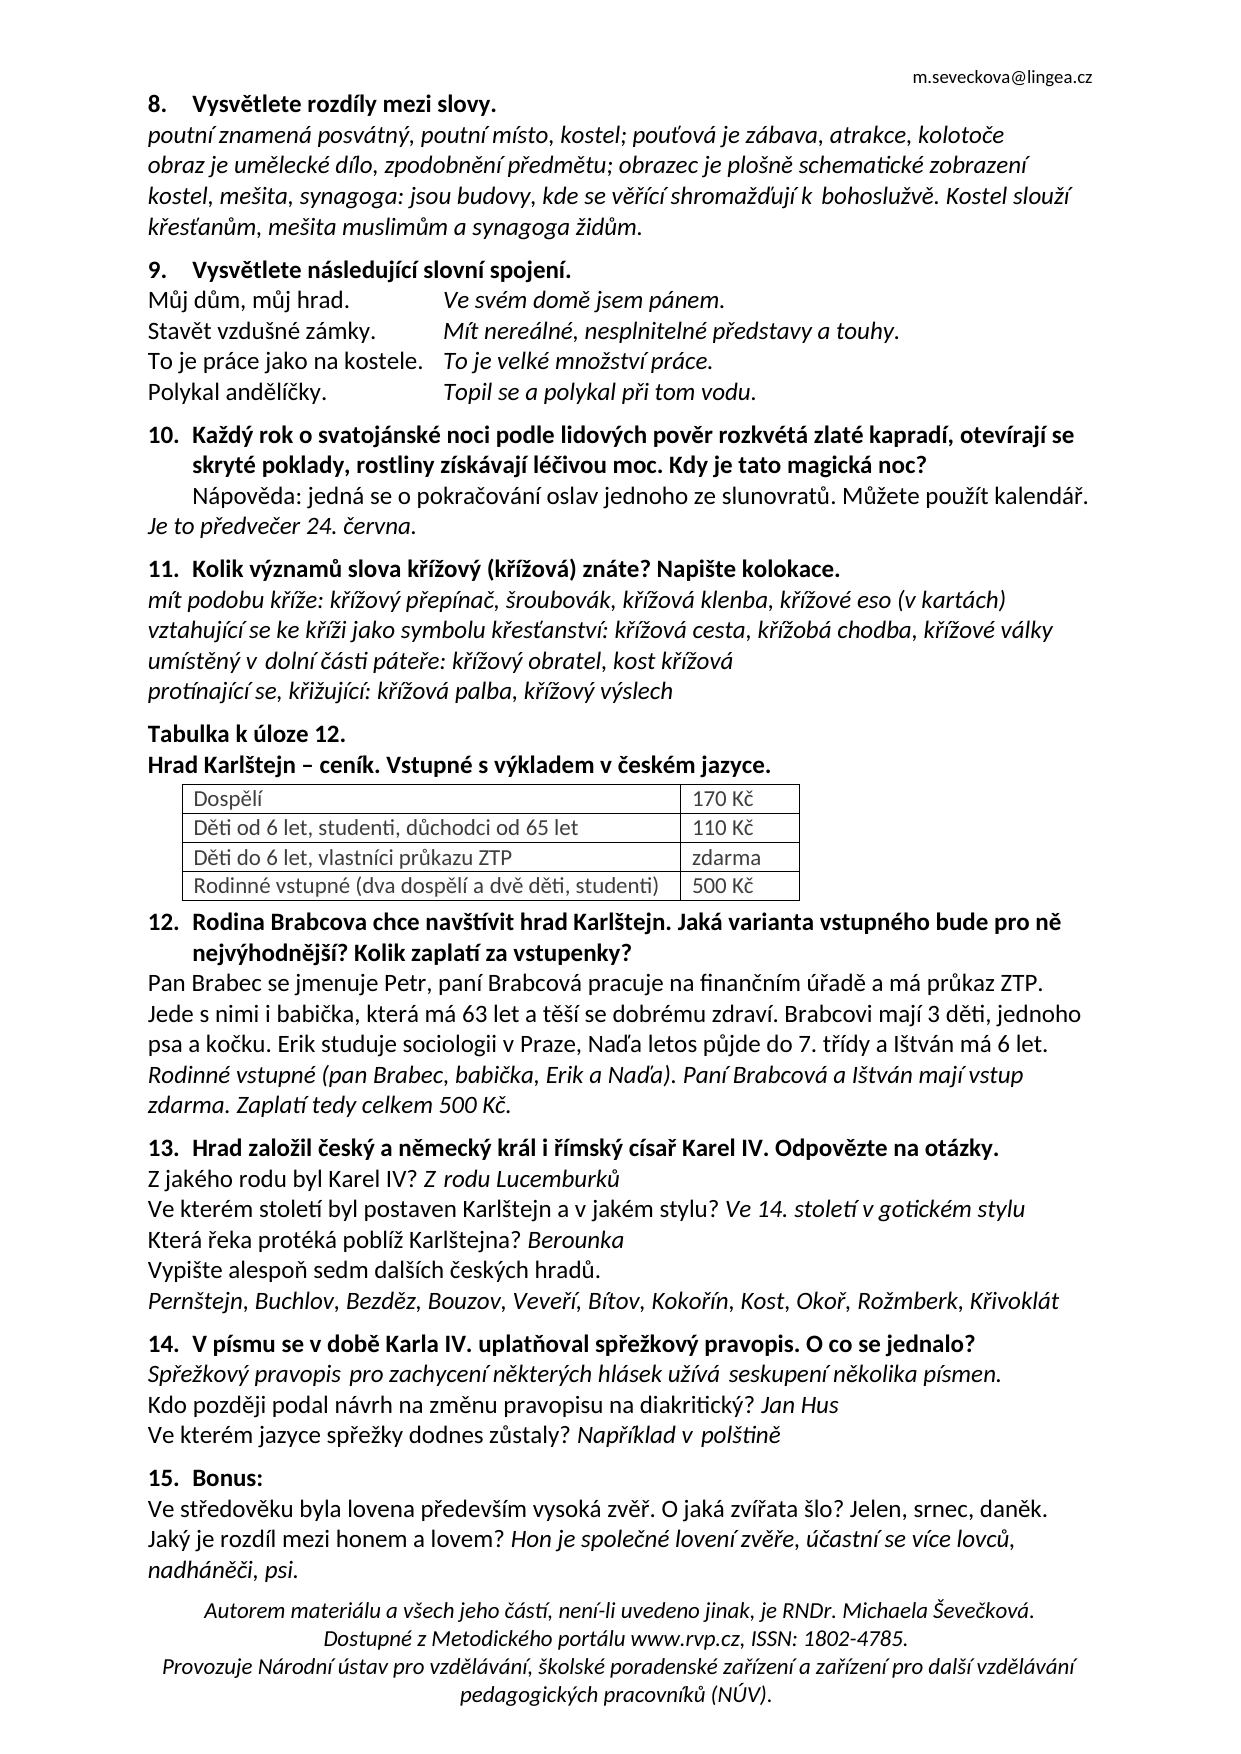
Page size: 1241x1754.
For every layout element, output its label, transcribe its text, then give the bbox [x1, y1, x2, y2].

text obraz je umělecké dílo, zpodobnění předmětu; obrazec je plošně schematické zobrazení [148, 150, 1093, 180]
text Polykal andělíčky. Topil se a polykal při tom vodu. [148, 376, 1093, 406]
table_cell 500 Kč [681, 872, 799, 900]
text Z jakého rodu byl Karel IV? Z rodu Lucemburků [148, 1163, 1093, 1193]
table_header 170 Kč [681, 785, 799, 812]
table_cell 110 Kč [681, 814, 799, 842]
text poutní znamená posvátný, poutní místo, kostel; pouťová je zábava, atrakce, kolotoče [148, 119, 1093, 150]
text mít podobu kříže: křížový přepínač, šroubovák, křížová klenba, křížové eso (v kartách) [148, 584, 1093, 614]
text protínající se, křižující: křížová palba, křížový výslech [148, 676, 1093, 706]
text Kdo později podal návrh na změnu pravopisu na diakritický? Jan Hus [148, 1389, 1093, 1419]
text Můj dům, můj hrad. Ve svém domě jsem pánem. [148, 284, 1093, 315]
text Spřežkový pravopis pro zachycení některých hlásek užívá seskupení několika písmen. [148, 1358, 1093, 1389]
text Tabulka k úloze 12. Hrad Karlštejn – ceník. Vstupné s výkladem v českém jazyce. [148, 718, 1093, 779]
table_header Dospělí [183, 785, 680, 812]
text Stavět vzdušné zámky. Mít nereálné, nesplnitelné představy a touhy. [148, 315, 1093, 345]
text Ve kterém jazyce spřežky dodnes zůstaly? Například v polštině [148, 1419, 1093, 1450]
table_cell Děti do 6 let, vlastníci průkazu ZTP [183, 843, 680, 871]
text Pan Brabec se jmenuje Petr, paní Brabcová pracuje na finančním úřadě a má průkaz ZTP. Jede s nimi i babička, která má 63 let a těší se dobrému zdraví. Brabcovi mají 3 děti, jednoho psa a kočku. Erik studuje sociologii v Praze, Naďa letos půjde do 7. třídy a Ištván má 6 let. [148, 967, 1093, 1059]
list Hrad založil český a německý král i římský císař Karel IV. Odpovězte na otázky. [148, 1132, 1093, 1163]
text vztahující se ke kříži jako symbolu křesťanství: křížová cesta, křížobá chodba, křížové války [148, 614, 1093, 645]
list Bonus: [148, 1462, 1093, 1493]
text Pernštejn, Buchlov, Bezděz, Bouzov, Veveří, Bítov, Kokořín, Kost, Okoř, Rožmberk, Křivoklát [148, 1285, 1093, 1315]
text Je to předvečer 24. června. [148, 510, 1093, 541]
table_cell Děti od 6 let, studenti, důchodci od 65 let [183, 814, 680, 842]
list Každý rok o svatojánské noci podle lidových pověr rozkvétá zlaté kapradí, otevírají se skryté poklady, rostliny získávají léčivou moc. Kdy je tato magická noc? Nápověda: jedná se o pokračování oslav jednoho ze slunovratů. Můžete použít kalendář. [148, 419, 1093, 510]
text Která řeka protéká poblíž Karlštejna? Berounka [148, 1224, 1093, 1254]
list Vysvětlete následující slovní spojení. [148, 254, 1093, 284]
text To je práce jako na kostele. To je velké množství práce. [148, 345, 1093, 376]
list V písmu se v době Karla IV. uplatňoval spřežkový pravopis. O co se jednalo? [148, 1328, 1093, 1358]
table_cell zdarma [681, 843, 799, 871]
table_cell Rodinné vstupné (dva dospělí a dvě děti, studenti) [183, 872, 680, 900]
text Ve středověku byla lovena především vysoká zvěř. O jaká zvířata šlo? Jelen, srnec, daněk. [148, 1493, 1093, 1523]
text Jaký je rozdíl mezi honem a lovem? Hon je společné lovení zvěře, účastní se více lovců, nadháněči, psi. [148, 1523, 1093, 1584]
text Ve kterém století byl postaven Karlštejn a v jakém stylu? Ve 14. století v gotickém stylu [148, 1193, 1093, 1224]
list Kolik významů slova křížový (křížová) znáte? Napište kolokace. [148, 553, 1093, 584]
text kostel, mešita, synagoga: jsou budovy, kde se věřící shromažďují k bohoslužvě. Kostel slouží křesťanům, mešita muslimům a synagoga židům. [148, 180, 1093, 241]
list Vysvětlete rozdíly mezi slovy. [148, 89, 1093, 119]
text umístěný v dolní části páteře: křížový obratel, kost křížová [148, 645, 1093, 676]
text Rodinné vstupné (pan Brabec, babička, Erik a Naďa). Paní Brabcová a Ištván mají vstup zdarma. Zaplatí tedy celkem 500 Kč. [148, 1059, 1093, 1120]
text Vypište alespoň sedm dalších českých hradů. [148, 1254, 1093, 1285]
list Rodina Brabcova chce navštívit hrad Karlštejn. Jaká varianta vstupného bude pro ně nejvýhodnější? Kolik zaplatí za vstupenky? [148, 906, 1093, 967]
